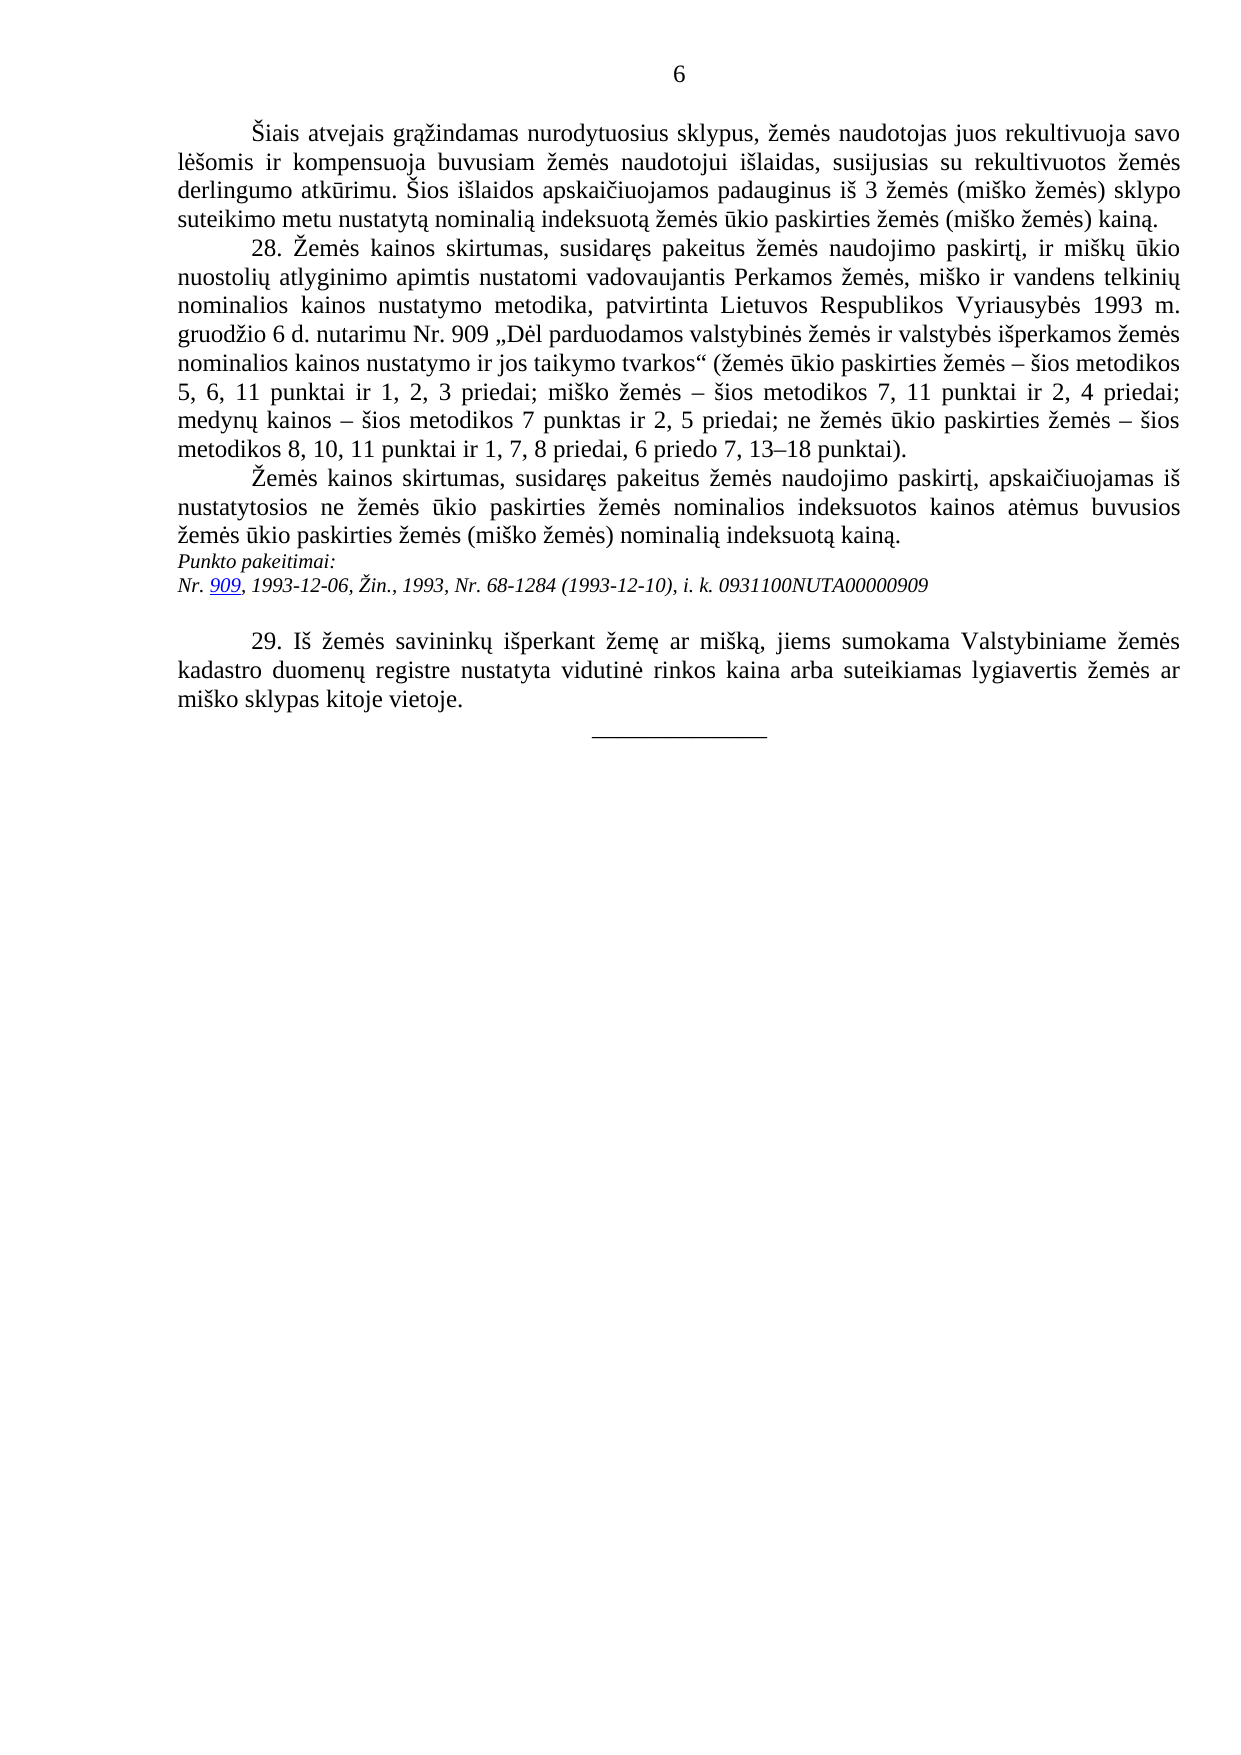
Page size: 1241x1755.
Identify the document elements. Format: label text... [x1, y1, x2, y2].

text 28. Žemės kainos skirtumas, susidaręs pakeitus žemės naudojimo paskirtį, ir miškų ūkio nuostolių atlyginimo apimtis nustatomi vadovaujantis Perkamos žemės, miško ir vandens telkinių nominalios kainos nustatymo metodika, patvirtinta Lietuvos Respublikos Vyriausybės 1993 m. gruodžio 6 d. nutarimu Nr. 909 „Dėl parduodamos valstybinės žemės ir valstybės išperkamos žemės nominalios kainos nustatymo ir jos taikymo tvarkos“ (žemės ūkio paskirties žemės – šios metodikos 5, 6, 11 punktai ir 1, 2, 3 priedai; miško žemės – šios metodikos 7, 11 punktai ir 2, 4 priedai; medynų kainos – šios metodikos 7 punktas ir 2, 5 priedai; ne žemės ūkio paskirties žemės – šios metodikos 8, 10, 11 punktai ir 1, 7, 8 priedai, 6 priedo 7, 13–18 punktai). [177, 233, 1181, 463]
text Šiais atvejais grąžindamas nurodytuosius sklypus, žemės naudotojas juos rekultivuoja savo lėšomis ir kompensuoja buvusiam žemės naudotojui išlaidas, susijusias su rekultivuotos žemės derlingumo atkūrimu. Šios išlaidos apskaičiuojamos padauginus iš 3 žemės (miško žemės) sklypo suteikimo metu nustatytą nominalią indeksuotą žemės ūkio paskirties žemės (miško žemės) kainą. [177, 118, 1181, 233]
text Punkto pakeitimai: [177, 549, 1181, 573]
text 29. Iš žemės savininkų išperkant žemę ar mišką, jiems sumokama Valstybiniame žemės kadastro duomenų registre nustatyta vidutinė rinkos kaina arba suteikiamas lygiavertis žemės ar miško sklypas kitoje vietoje. [177, 626, 1181, 712]
text Nr. 909, 1993-12-06, Žin., 1993, Nr. 68-1284 (1993-12-10), i. k. 0931100NUTA00000909 [177, 573, 1181, 597]
text ______________ [177, 712, 1181, 741]
text Žemės kainos skirtumas, susidaręs pakeitus žemės naudojimo paskirtį, apskaičiuojamas iš nustatytosios ne žemės ūkio paskirties žemės nominalios indeksuotos kainos atėmus buvusios žemės ūkio paskirties žemės (miško žemės) nominalią indeksuotą kainą. [177, 463, 1181, 549]
